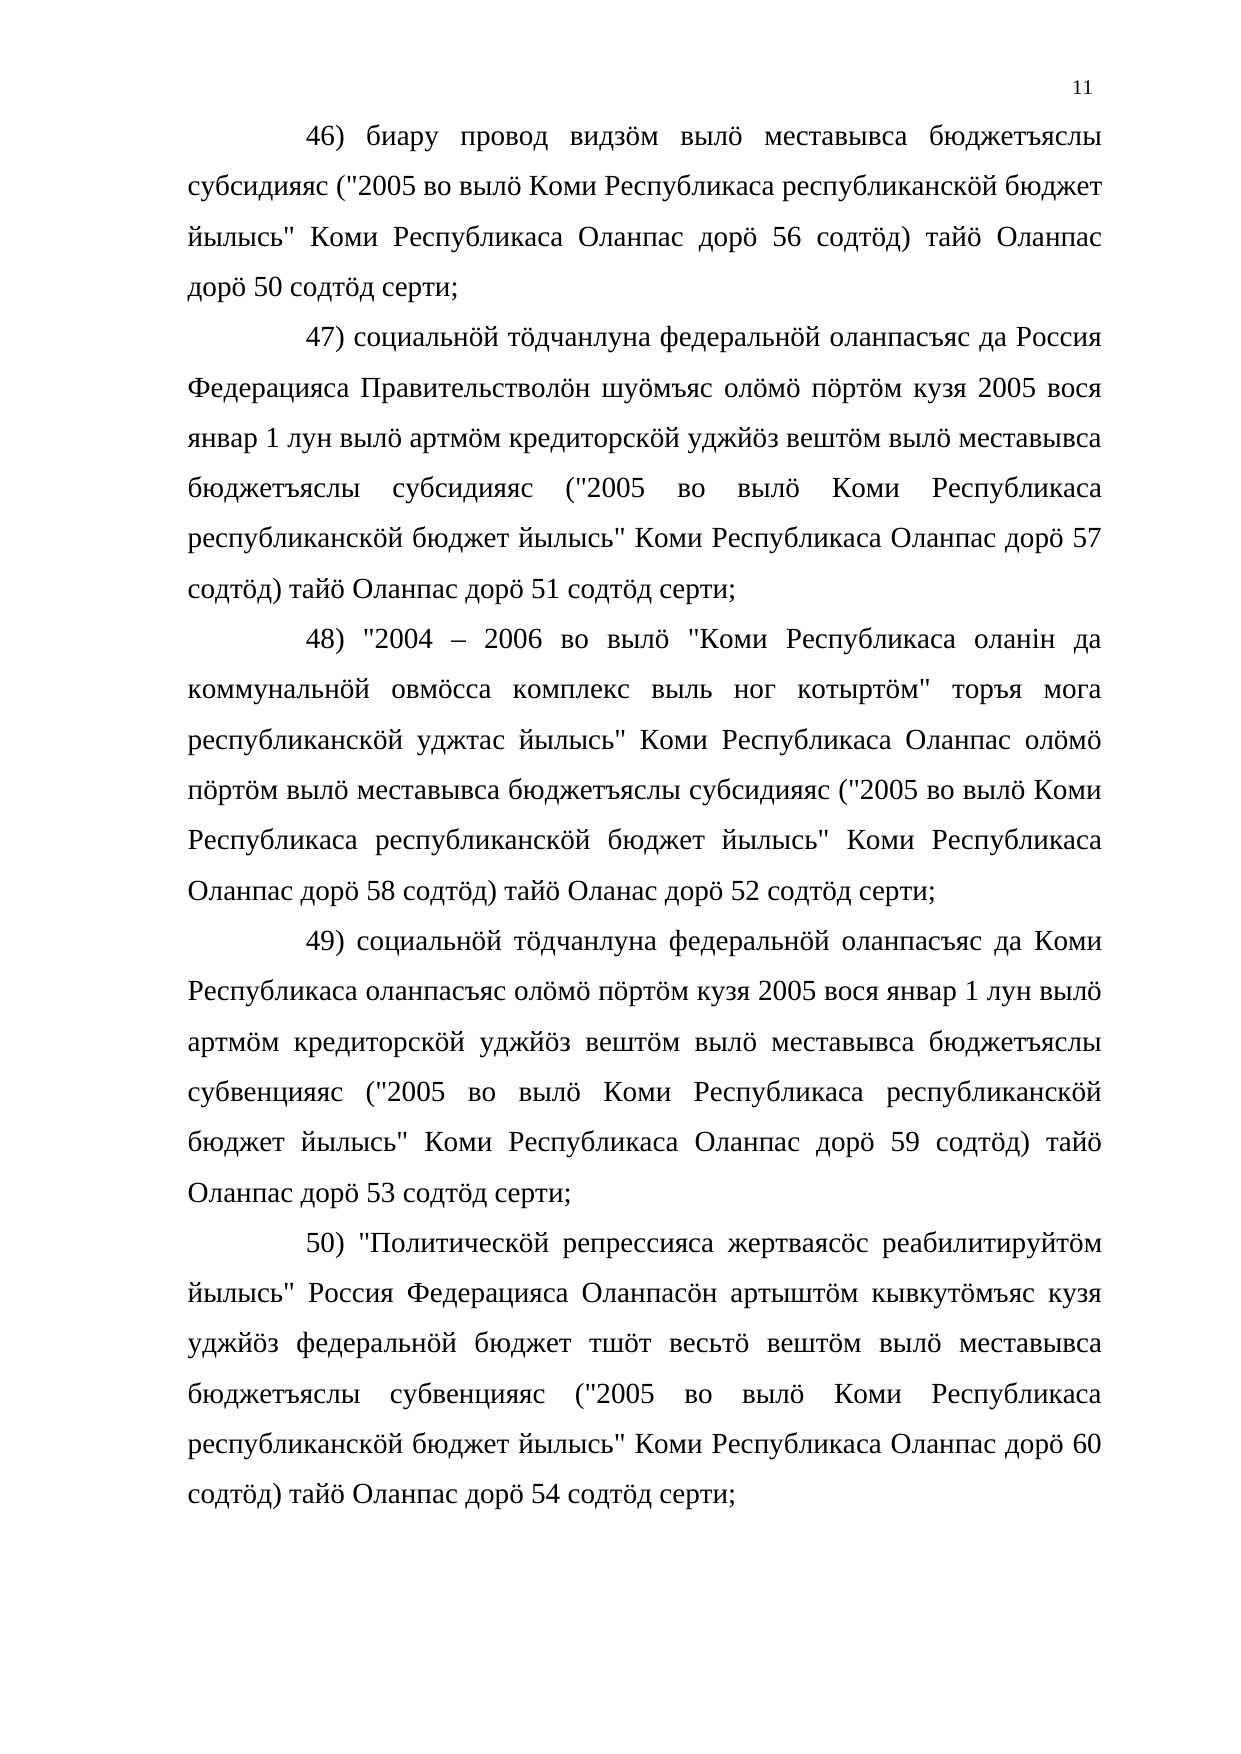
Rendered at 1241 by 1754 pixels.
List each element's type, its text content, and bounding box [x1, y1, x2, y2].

text 48) "2004 – 2006 во вылö "Коми Республикаса оланiн да коммунальнöй овмöсса комплекс выль ног котыртöм" торъя мога республиканскöй уджтас йылысь" Коми Республикаса Оланпас олöмö пöртöм вылö меставывса бюджетъяслы субсидияяс ("2005 во вылö Коми Республикаса республиканскöй бюджет йылысь" Коми Республикаса Оланпас дорö 58 содтöд) тайö Оланас дорö 52 содтöд серти; [187, 621, 1103, 906]
text 46) биару провод видзöм вылö меставывса бюджетъяслы субсидияяс ("2005 во вылö Коми Республикаса республиканскöй бюджет йылысь" Коми Республикаса Оланпас дорö 56 содтöд) тайö Оланпас дорö 50 содтöд серти; [187, 118, 1103, 303]
text 49) социальнöй тöдчанлуна федеральнöй оланпасъяс да Коми Республикаса оланпасъяс олöмö пöртöм кузя 2005 вося январ 1 лун вылö артмöм кредиторскöй уджйöз вештöм вылö меставывса бюджетъяслы субвенцияяс ("2005 во вылö Коми Республикаса республиканскöй бюджет йылысь" Коми Республикаса Оланпас дорö 59 содтöд) тайö Оланпас дорö 53 содтöд серти; [187, 923, 1103, 1208]
text 47) социальнöй тöдчанлуна федеральнöй оланпасъяс да Россия Федерацияса Правительстволöн шуöмъяс олöмö пöртöм кузя 2005 вося январ 1 лун вылö артмöм кредиторскöй уджйöз вештöм вылö меставывса бюджетъяслы субсидияяс ("2005 во вылö Коми Республикаса республиканскöй бюджет йылысь" Коми Республикаса Оланпас дорö 57 содтöд) тайö Оланпас дорö 51 содтöд серти; [187, 319, 1103, 604]
text 50) "Политическöй репрессияса жертваясöс реабилитируйтöм йылысь" Россия Федерацияса Оланпасöн артыштöм кывкутöмъяс кузя уджйöз федеральнöй бюджет тшöт весьтö вештöм вылö меставывса бюджетъяслы субвенцияяс ("2005 во вылö Коми Республикаса республиканскöй бюджет йылысь" Коми Республикаса Оланпас дорö 60 содтöд) тайö Оланпас дорö 54 содтöд серти; [187, 1225, 1103, 1510]
